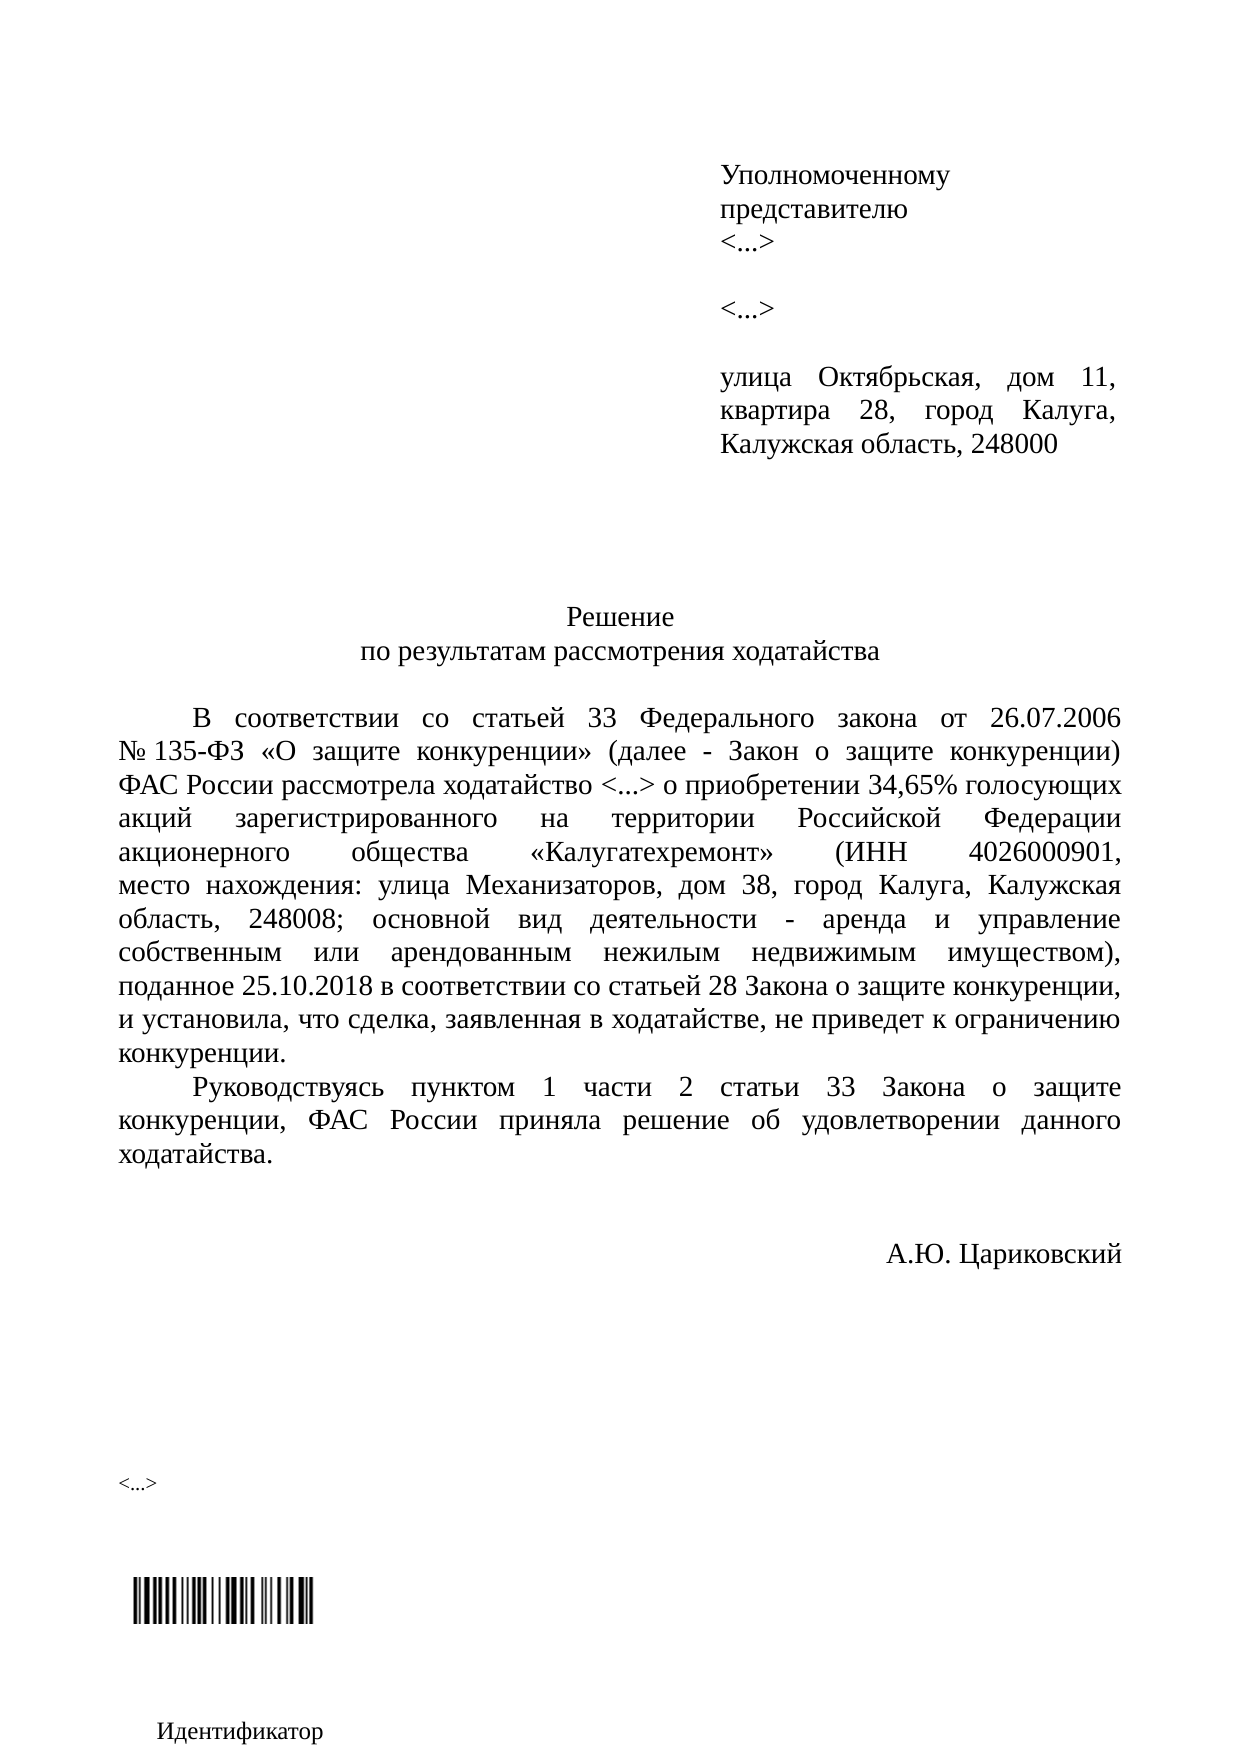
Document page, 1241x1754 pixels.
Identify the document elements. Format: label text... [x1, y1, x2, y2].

text Руководствуясь пунктом 1 части 2 статьи 33 Закона о защите конкуренции, ФАС России приняла решение об удовлетворении данного ходатайства. [118, 1069, 1122, 1169]
table_header Уполномоченному представителю <...> <...> улица Октябрьская, дом 11, квартира 28, город Калуга, Калужская область, 248000 [714, 152, 1122, 465]
text В соответствии со статьей 33 Федерального закона от 26.07.2006 № 135-ФЗ «О защите конкуренции» (далее - Закон о защите конкуренции) ФАС России рассмотрела ходатайство <...> о приобретении 34,65% голосующих акций зарегистрированного на территории Российской Федерации акционерного общества «Калугатехремонт» (ИНН 4026000901, место нахождения: улица Механизаторов, дом 38, город Калуга, Калужская область, 248008; основной вид деятельности - аренда и управление собственным или арендованным нежилым недвижимым имуществом), поданное 25.10.2018 в соответствии со статьей 28 Закона о защите конкуренции, и установила, что сделка, заявленная в ходатайстве, не приведет к ограничению конкуренции. [118, 700, 1122, 1069]
text по результатам рассмотрения ходатайства [118, 633, 1122, 666]
text А.Ю. Цариковский [118, 1236, 1122, 1270]
picture [118, 1577, 331, 1624]
text <...> [118, 1471, 1122, 1495]
text Решение [118, 599, 1122, 633]
